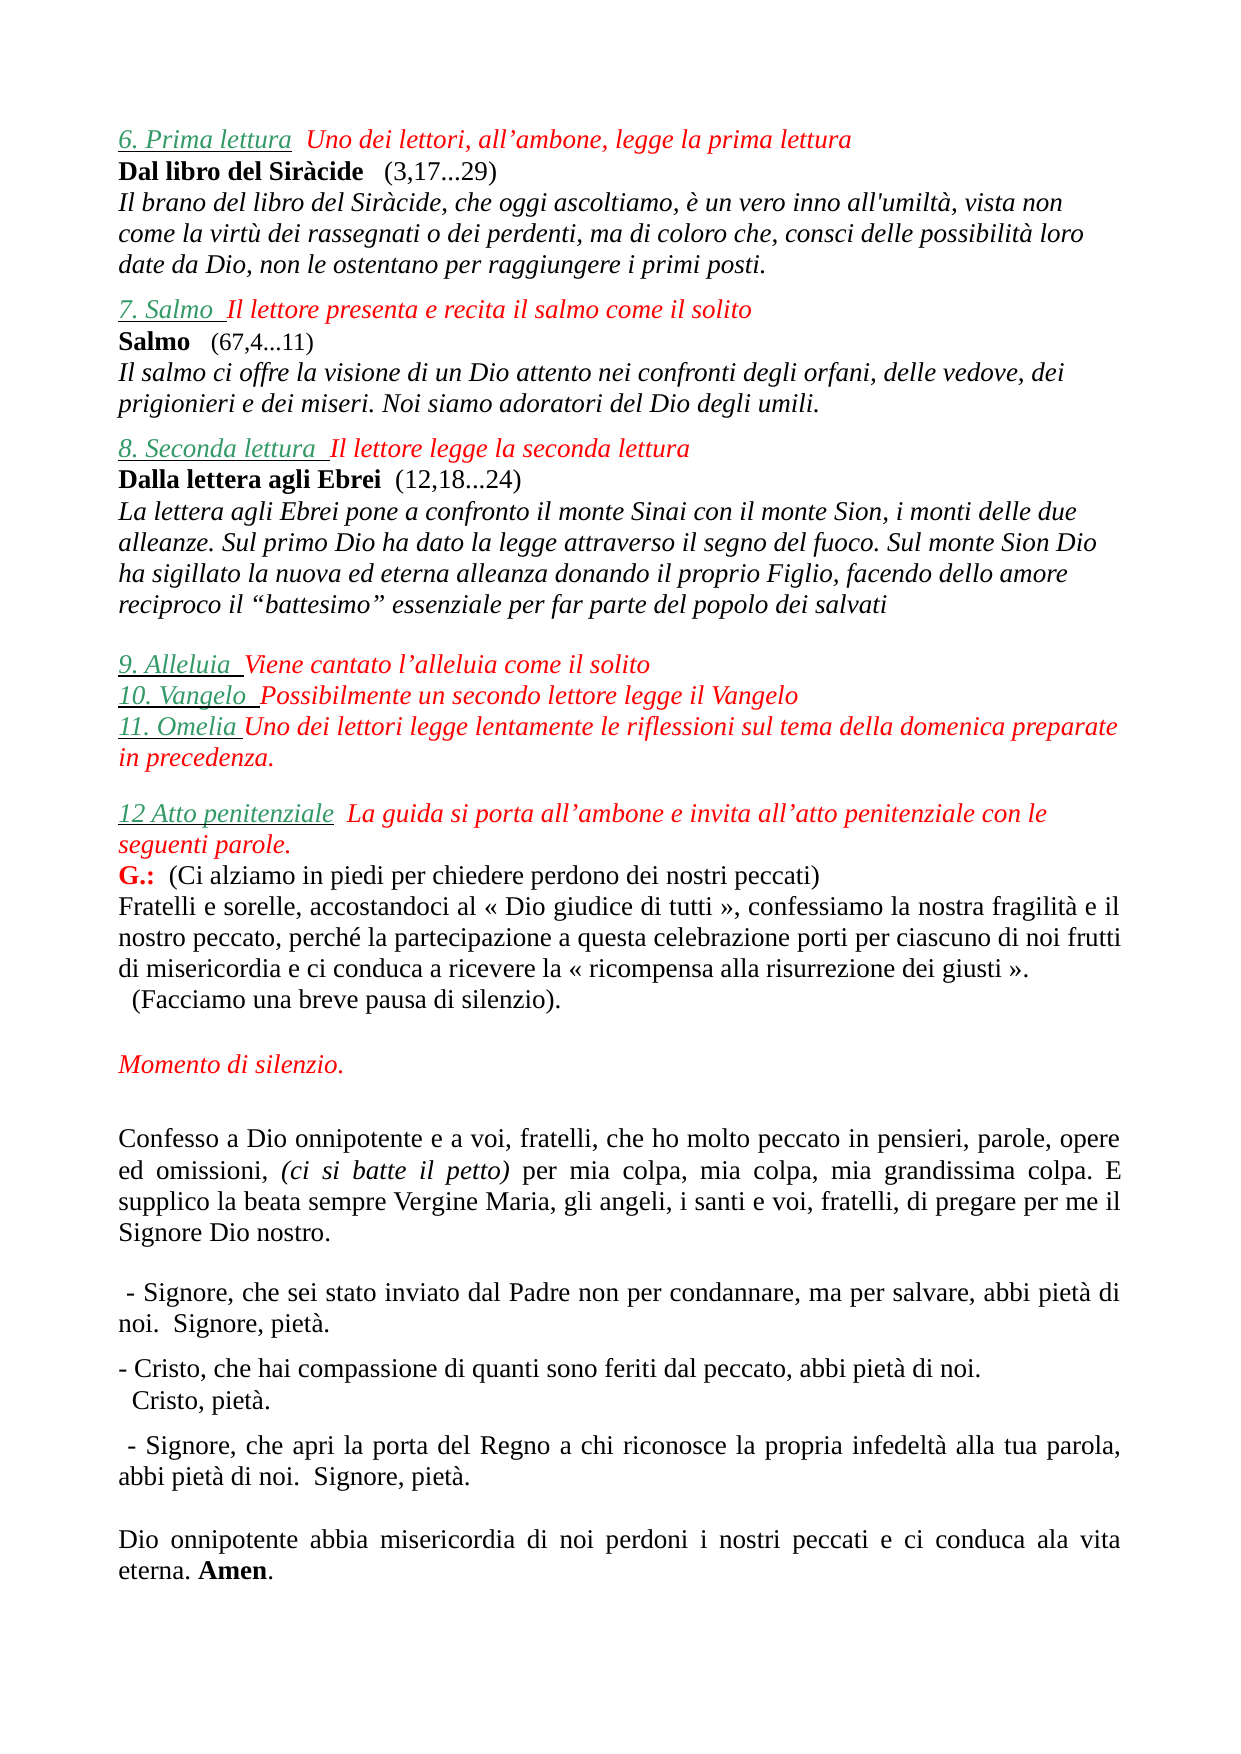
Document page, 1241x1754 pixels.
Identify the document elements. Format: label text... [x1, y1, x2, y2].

text Il salmo ci offre la visione di un Dio attento nei confronti degli orfani, delle vedove, dei prigionieri e dei miseri. Noi siamo adoratori del Dio degli umili. [118, 356, 1122, 418]
text Salmo (67,4...11) [118, 325, 1122, 356]
text Il brano del libro del Siràcide, che oggi ascoltiamo, è un vero inno all'umiltà, vista non come la virtù dei rassegnati o dei perdenti, ma di coloro che, consci delle possibilità loro date da Dio, non le ostentano per raggiungere i primi posti. [118, 186, 1122, 279]
text Momento di silenzio. [118, 1048, 1122, 1079]
text Fratelli e sorelle, accostandoci al « Dio giudice di tutti », confessiamo la nostra fragilità e il nostro peccato, perché la partecipazione a questa celebrazione porti per ciascuno di noi frutti di misericordia e ci conduca a ricevere la « ricompensa alla risurrezione dei giusti ». [118, 890, 1122, 984]
text Dalla lettera agli Ebrei (12,18...24) [118, 464, 1122, 495]
text La lettera agli Ebrei pone a confronto il monte Sinai con il monte Sion, i monti delle due alleanze. Sul primo Dio ha dato la legge attraverso il segno del fuoco. Sul monte Sion Dio ha sigillato la nuova ed eterna alleanza donando il proprio Figlio, facendo dello amore reci­proco il “battesimo” essenziale per far parte del popolo dei salvati [118, 495, 1122, 619]
text 10. Vangelo Possibilmente un secondo lettore legge il Vangelo [118, 679, 1122, 710]
text (Facciamo una breve pausa di silenzio). [118, 984, 1122, 1015]
text 8. Seconda lettura Il lettore legge la seconda lettura [118, 432, 1122, 464]
text 9. Alleluia Viene cantato l’alleluia come il solito [118, 648, 1122, 679]
text 7. Salmo Il lettore presenta e recita il salmo come il solito [118, 293, 1122, 325]
text - Signore, che apri la porta del Regno a chi riconosce la propria infedeltà alla tua parola, abbi pietà di noi. Signore, pietà. [118, 1429, 1122, 1492]
text - Cristo, che hai compassione di quanti sono feriti dal peccato, abbi pietà di noi. [118, 1353, 1122, 1384]
text Dal libro del Siràcide (3,17...29) [118, 154, 1122, 186]
text Cristo, pietà. [118, 1384, 1122, 1415]
text 11. Omelia Uno dei lettori legge lentamente le riflessioni sul tema della domenica preparate in precedenza. [118, 710, 1122, 773]
text 6. Prima lettura Uno dei lettori, all’ambone, legge la prima lettura [118, 123, 1122, 154]
text G.: (Ci alziamo in piedi per chiedere perdono dei nostri peccati) [118, 859, 1122, 890]
text 12 Atto penitenziale La guida si porta all’ambone e invita all’atto penitenziale con le seguenti parole. [118, 797, 1122, 859]
text Dio onnipotente abbia misericordia di noi perdoni i nostri peccati e ci conduca ala vita eterna. Amen. [118, 1523, 1122, 1585]
text - Signore, che sei stato inviato dal Padre non per condannare, ma per salvare, abbi pietà di noi. Signore, pietà. [118, 1276, 1122, 1338]
text Confesso a Dio onnipotente e a voi, fratelli, che ho molto peccato in pensieri, parole, opere ed omissioni, (ci si batte il pet­to) per mia colpa, mia colpa, mia grandissi­ma colpa. E supplico la beata sempre Ver­gine Maria, gli angeli, i santi e voi, fratelli, di pregare per me il Signore Dio nostro. [118, 1123, 1122, 1247]
